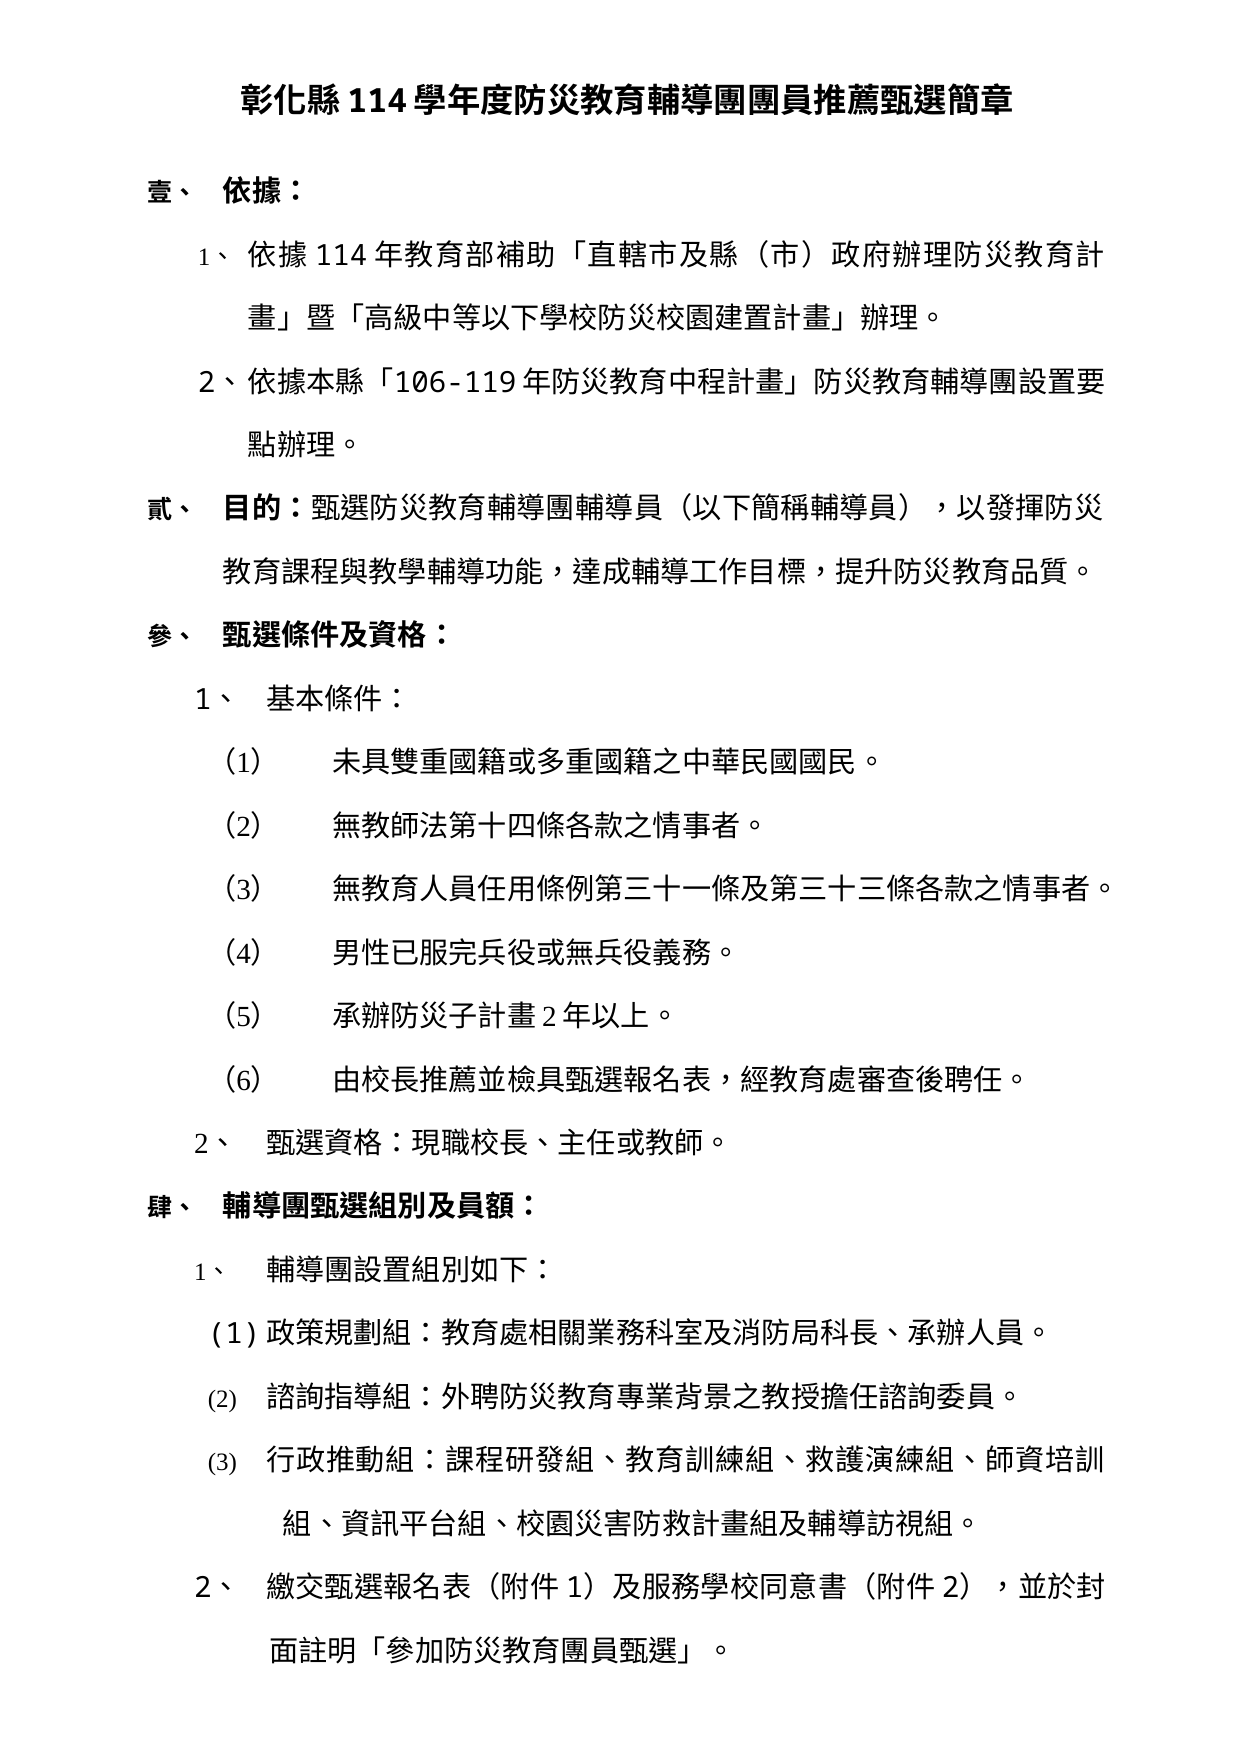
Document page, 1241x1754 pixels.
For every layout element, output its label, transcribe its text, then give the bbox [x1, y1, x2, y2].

list 目的：甄選防災教育輔導團輔導員（以下簡稱輔導員），以發揮防災教育課程與教學輔導功能，達成輔導工作目標，提升防災教育品質。 [148, 485, 1106, 591]
list 無教育人員任用條例第三十一條及第三十三條各款之情事者。 [207, 866, 1106, 908]
list 甄選條件及資格： [148, 612, 1106, 654]
list 輔導團甄選組別及員額： [148, 1183, 1106, 1225]
list 無教師法第十四條各款之情事者。 [207, 802, 1106, 845]
list 行政推動組：課程研發組、教育訓練組、救護演練組、師資培訓組、資訊平台組、校園災害防救計畫組及輔導訪視組。 [208, 1437, 1106, 1543]
text 彰化縣114學年度防災教育輔導團團員推薦甄選簡章 [148, 74, 1106, 122]
list 基本條件： [194, 675, 1106, 718]
list 輔導團設置組別如下： [194, 1246, 1106, 1289]
list 未具雙重國籍或多重國籍之中華民國國民。 [207, 739, 1106, 781]
list 依據： [148, 168, 1106, 210]
list 男性已服完兵役或無兵役義務。 [207, 929, 1106, 972]
list 由校長推薦並檢具甄選報名表，經教育處審查後聘任。 [207, 1056, 1106, 1098]
list 依據本縣「106-119年防災教育中程計畫」防災教育輔導團設置要點辦理。 [198, 358, 1106, 464]
list 繳交甄選報名表（附件1）及服務學校同意書（附件2），並於封面註明「參加防災教育團員甄選」。 [194, 1564, 1106, 1669]
list 甄選資格：現職校長、主任或教師。 [194, 1119, 1106, 1162]
list 依據114年教育部補助「直轄市及縣（市）政府辦理防災教育計畫」暨「高級中等以下學校防災校園建置計畫」辦理。 [198, 231, 1106, 337]
list 政策規劃組：教育處相關業務科室及消防局科長、承辦人員。 [208, 1310, 1106, 1352]
list 諮詢指導組：外聘防災教育專業背景之教授擔任諮詢委員。 [208, 1373, 1106, 1416]
list 承辦防災子計畫2年以上。 [207, 993, 1106, 1035]
